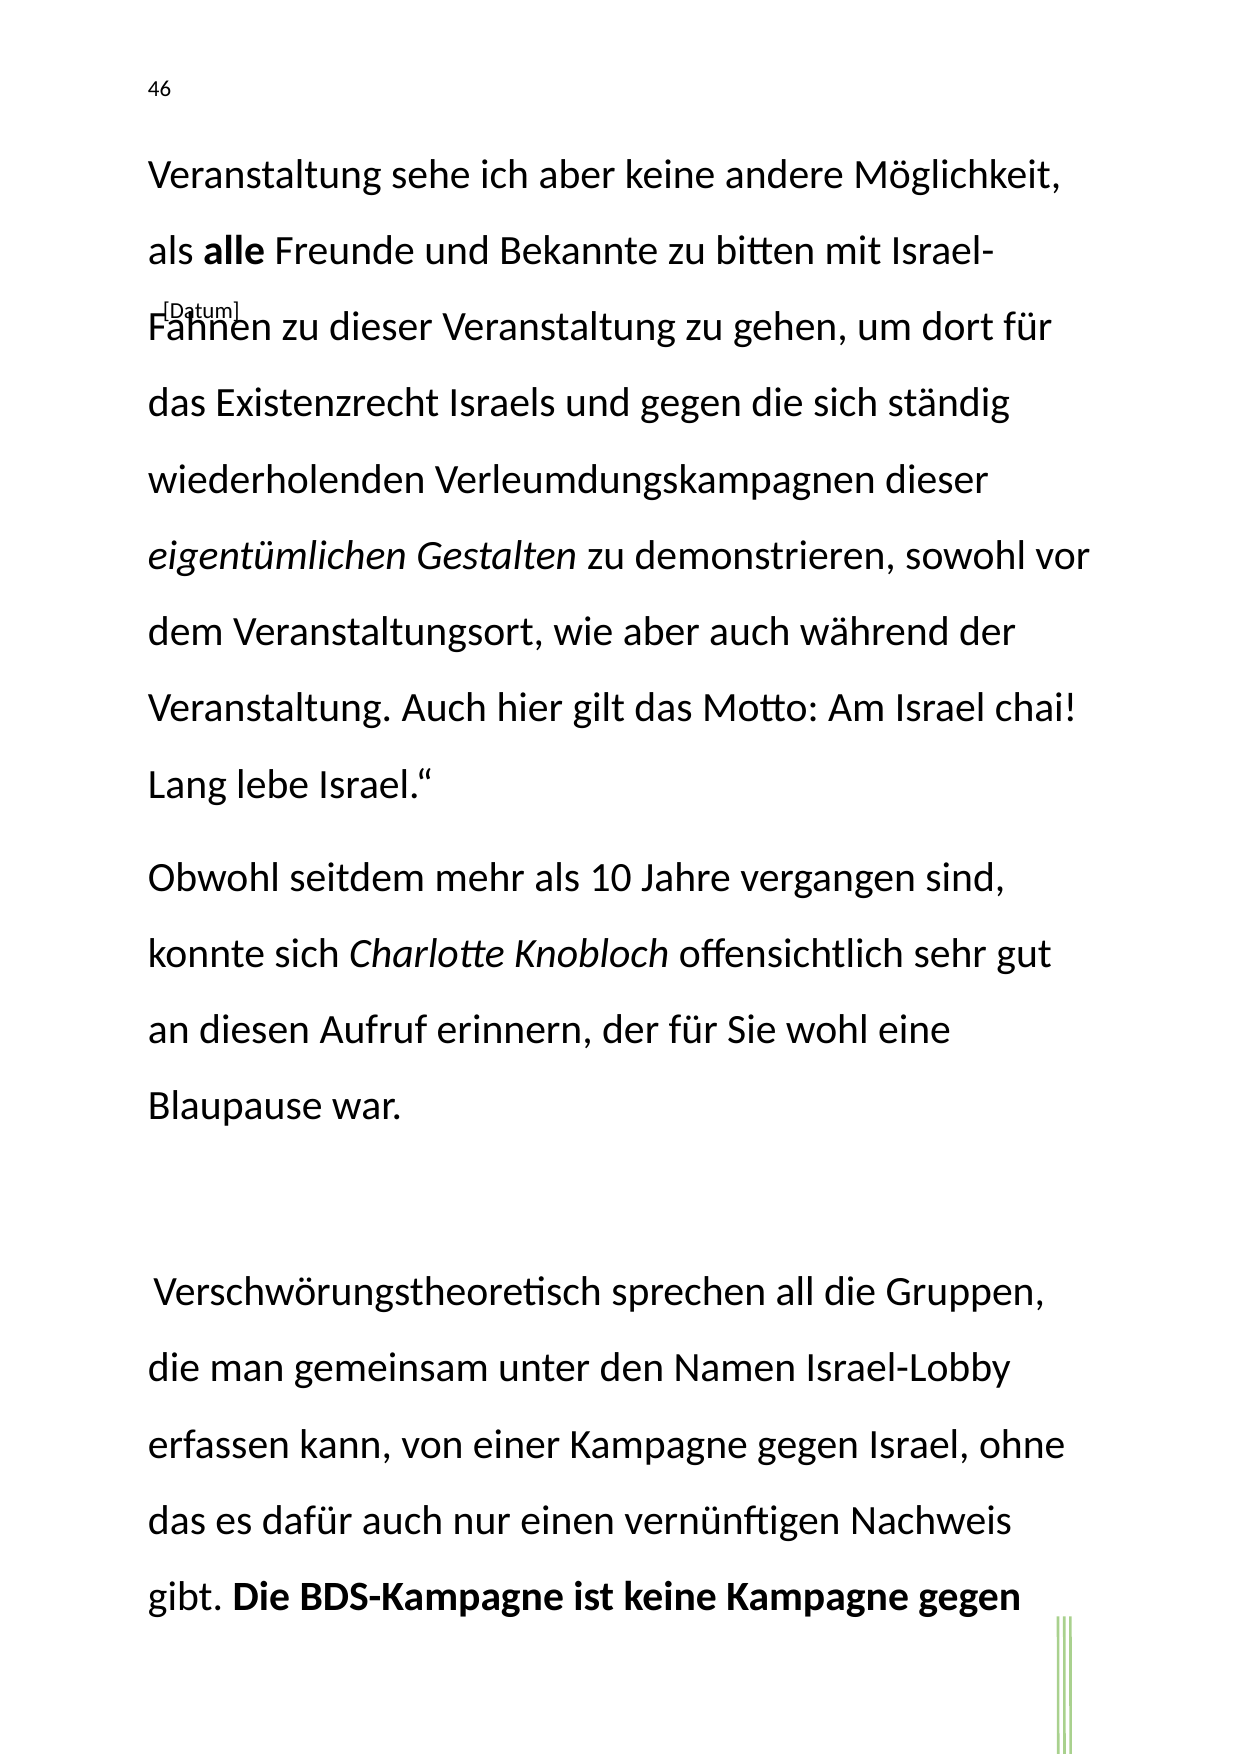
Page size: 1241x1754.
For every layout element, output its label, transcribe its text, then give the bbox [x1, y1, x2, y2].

text Verschwörungstheoretisch sprechen all die Gruppen, die man gemeinsam unter den Namen Israel-Lobby erfassen kann, von einer Kampagne gegen Israel, ohne das es dafür auch nur einen vernünftigen Nachweis gibt. Die BDS-Kampagne ist keine Kampagne gegen [148, 1265, 1093, 1621]
text Obwohl seitdem mehr als 10 Jahre vergangen sind, konnte sich Charlotte Knobloch offensichtlich sehr gut an diesen Aufruf erinnern, der für Sie wohl eine Blaupause war. [148, 851, 1093, 1130]
text Veranstaltung sehe ich aber keine andere Möglichkeit, als alle Freunde und Bekannte zu bitten mit Israel-Fahnen zu dieser Veranstaltung zu gehen, um dort für das Existenzrecht Israels und gegen die sich ständig wiederholenden Verleumdungskampagnen dieser eigentümlichen Gestalten zu demonstrieren, sowohl vor dem Veranstaltungsort, wie aber auch während der Veranstaltung. Auch hier gilt das Motto: Am Israel chai! Lang lebe Israel.“ [148, 148, 1093, 808]
